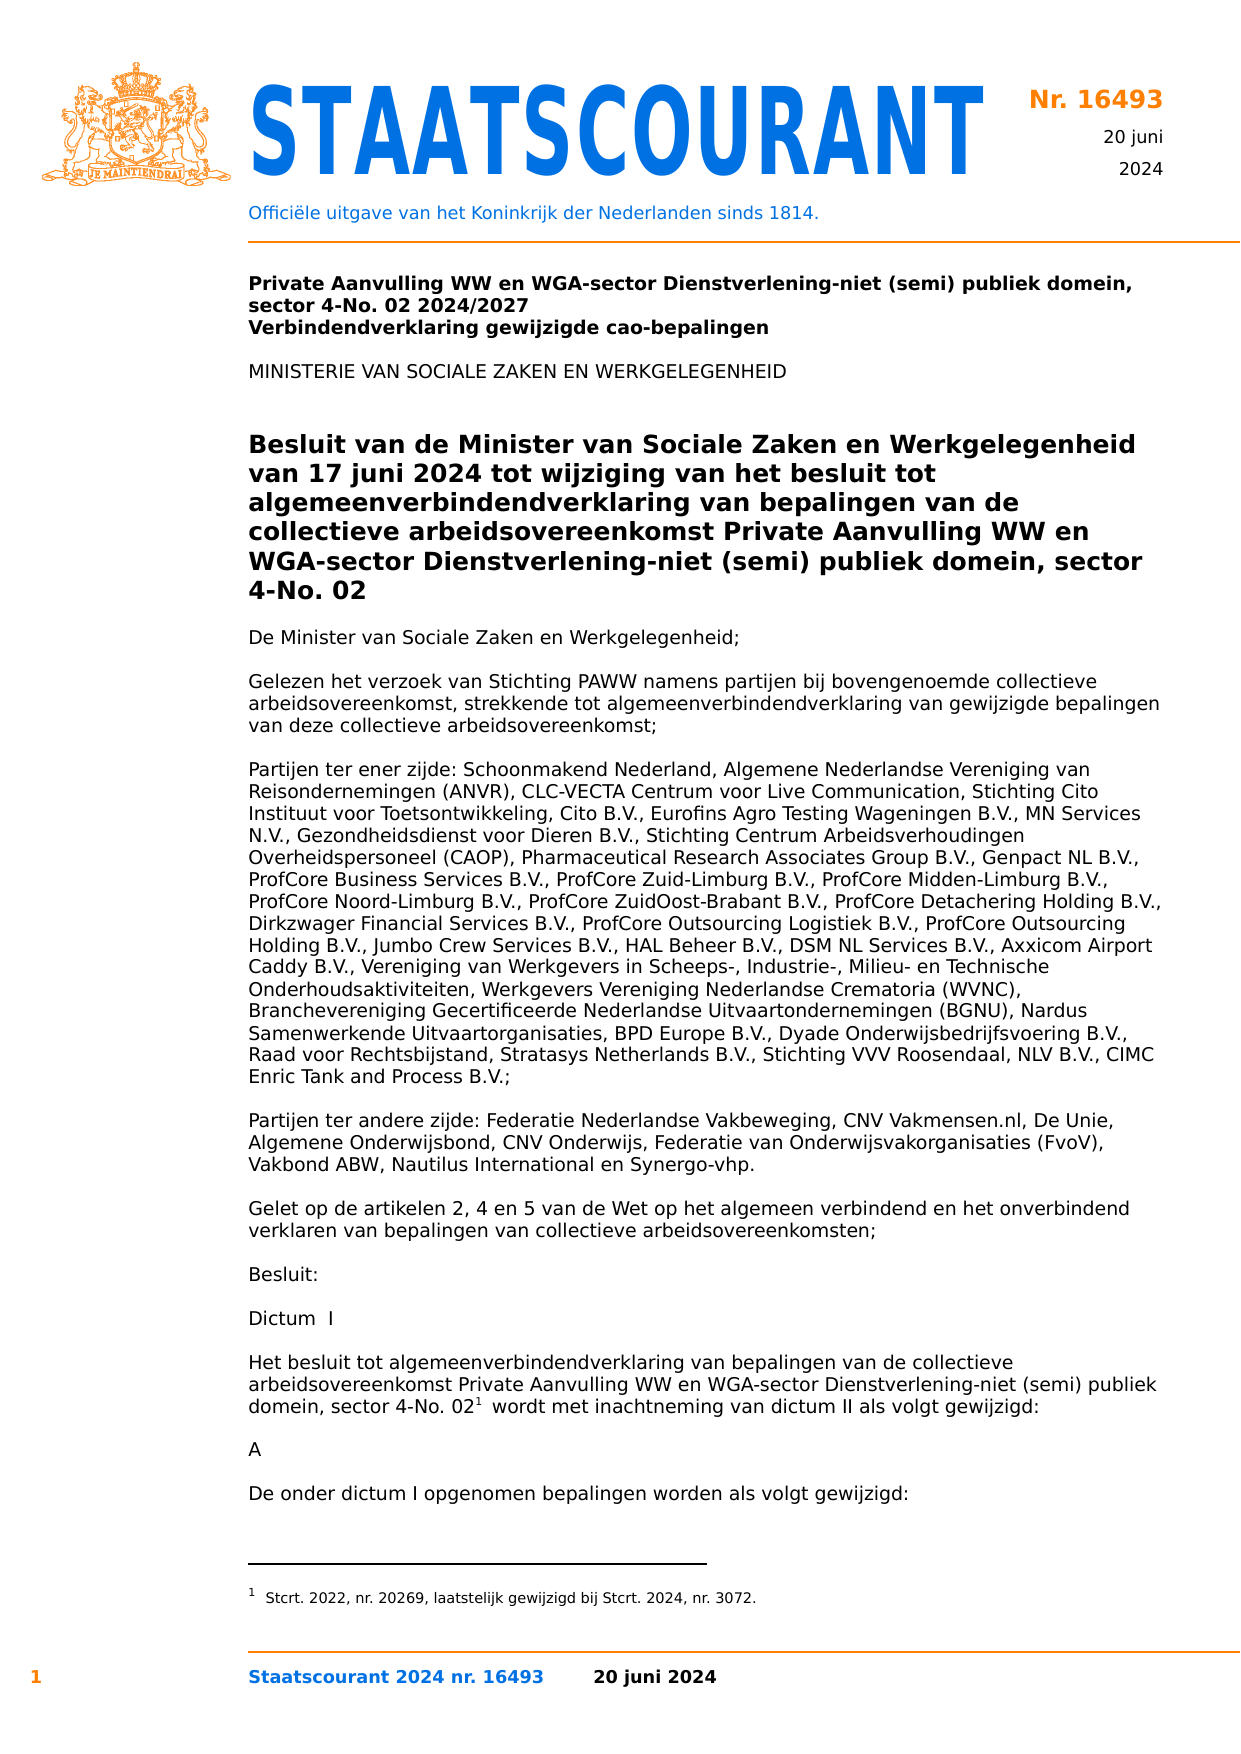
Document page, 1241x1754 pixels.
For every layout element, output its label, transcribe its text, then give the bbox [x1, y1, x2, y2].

text Private Aanvulling WW en WGA-sector Dienstverlening-niet (semi) publiek domein, sector 4-No. 02 2024/2027 [248, 273, 1163, 317]
text Verbindendverklaring gewijzigde cao-bepalingen [248, 317, 1163, 339]
text Besluit: [248, 1264, 1163, 1286]
subtitle Besluit van de Minister van Sociale Zaken en Werkgelegenheid van 17 juni 2024 tot wijziging van het besluit tot algemeenverbindendverklaring van bepalingen van de collectieve arbeidsovereenkomst Private Aanvulling WW en WGA-sector Dienstverlening-niet (semi) publiek domein, sector 4-No. 02 [248, 430, 1163, 605]
table_cell 2024 [998, 153, 1240, 203]
table_header [25, 62, 248, 241]
text Partijen ter ener zijde: Schoonmakend Nederland, Algemene Nederlandse Vereniging van Reisondernemingen (ANVR), CLC-VECTA Centrum voor Live Communication, Stichting Cito Instituut voor Toetsontwikkeling, Cito B.V., Eurofins Agro Testing Wageningen B.V., MN Services N.V., Gezondheidsdienst voor Dieren B.V., Stichting Centrum Arbeidsverhoudingen Overheidspersoneel (CAOP), Pharmaceutical Research Associates Group B.V., Genpact NL B.V., ProfCore Business Services B.V., ProfCore Zuid-Limburg B.V., ProfCore Midden-Limburg B.V., ProfCore Noord-Limburg B.V., ProfCore ZuidOost-Brabant B.V., ProfCore Detachering Holding B.V., Dirkzwager Financial Services B.V., ProfCore Outsourcing Logistiek B.V., ProfCore Outsourcing Holding B.V., Jumbo Crew Services B.V., HAL Beheer B.V., DSM NL Services B.V., Axxicom Airport Caddy B.V., Vereniging van Werkgevers in Scheeps-, Industrie-, Milieu- en Technische Onderhoudsaktiviteiten, Werkgevers Vereniging Nederlandse Crematoria (WVNC), Branchevereniging Gecertificeerde Nederlandse Uitvaartondernemingen (BGNU), Nardus Samenwerkende Uitvaartorganisaties, BPD Europe B.V., Dyade Onderwijsbedrijfsvoering B.V., Raad voor Rechtsbijstand, Stratasys Netherlands B.V., Stichting VVV Roosendaal, NLV B.V., CIMC Enric Tank and Process B.V.; [248, 759, 1163, 1088]
text Dictum I [248, 1308, 1163, 1330]
text Partijen ter andere zijde: Federatie Nederlandse Vakbeweging, CNV Vakmensen.nl, De Unie, Algemene Onderwijsbond, CNV Onderwijs, Federatie van Onderwijsvakorganisaties (FvoV), Vakbond ABW, Nautilus International en Synergo-vhp. [248, 1110, 1163, 1176]
text MINISTERIE VAN SOCIALE ZAKEN EN WERKGELEGENHEID [248, 361, 1163, 383]
table_cell Officiële uitgave van het Koninkrijk der Nederlanden sinds 1814. [248, 203, 1240, 241]
table_header STAATSCOURANT [248, 62, 998, 203]
text Het besluit tot algemeenverbindendverklaring van bepalingen van de collectieve arbeidsovereenkomst Private Aanvulling WW en WGA-sector Dienstverlening-niet (semi) publiek domein, sector 4-No. 02 wordt met inachtneming van dictum II als volgt gewijzigd: [248, 1352, 1163, 1417]
picture [41, 62, 231, 186]
text Stcrt. 2022, nr. 20269, laatstelijk gewijzigd bij Stcrt. 2024, nr. 3072. [248, 1586, 1163, 1608]
text Gelet op de artikelen 2, 4 en 5 van de Wet op het algemeen verbindend en het onverbindend verklaren van bepalingen van collectieve arbeidsovereenkomsten; [248, 1198, 1163, 1242]
text De onder dictum I opgenomen bepalingen worden als volgt gewijzigd: [248, 1483, 1163, 1505]
table_cell 20 juni [998, 121, 1240, 153]
table_header Nr. 16493 [998, 62, 1240, 121]
text A [248, 1439, 1163, 1461]
text Gelezen het verzoek van Stichting PAWW namens partijen bij bovengenoemde collectieve arbeidsovereenkomst, strekkende tot algemeenverbindendverklaring van gewijzigde bepalingen van deze collectieve arbeidsovereenkomst; [248, 671, 1163, 737]
text De Minister van Sociale Zaken en Werkgelegenheid; [248, 627, 1163, 649]
